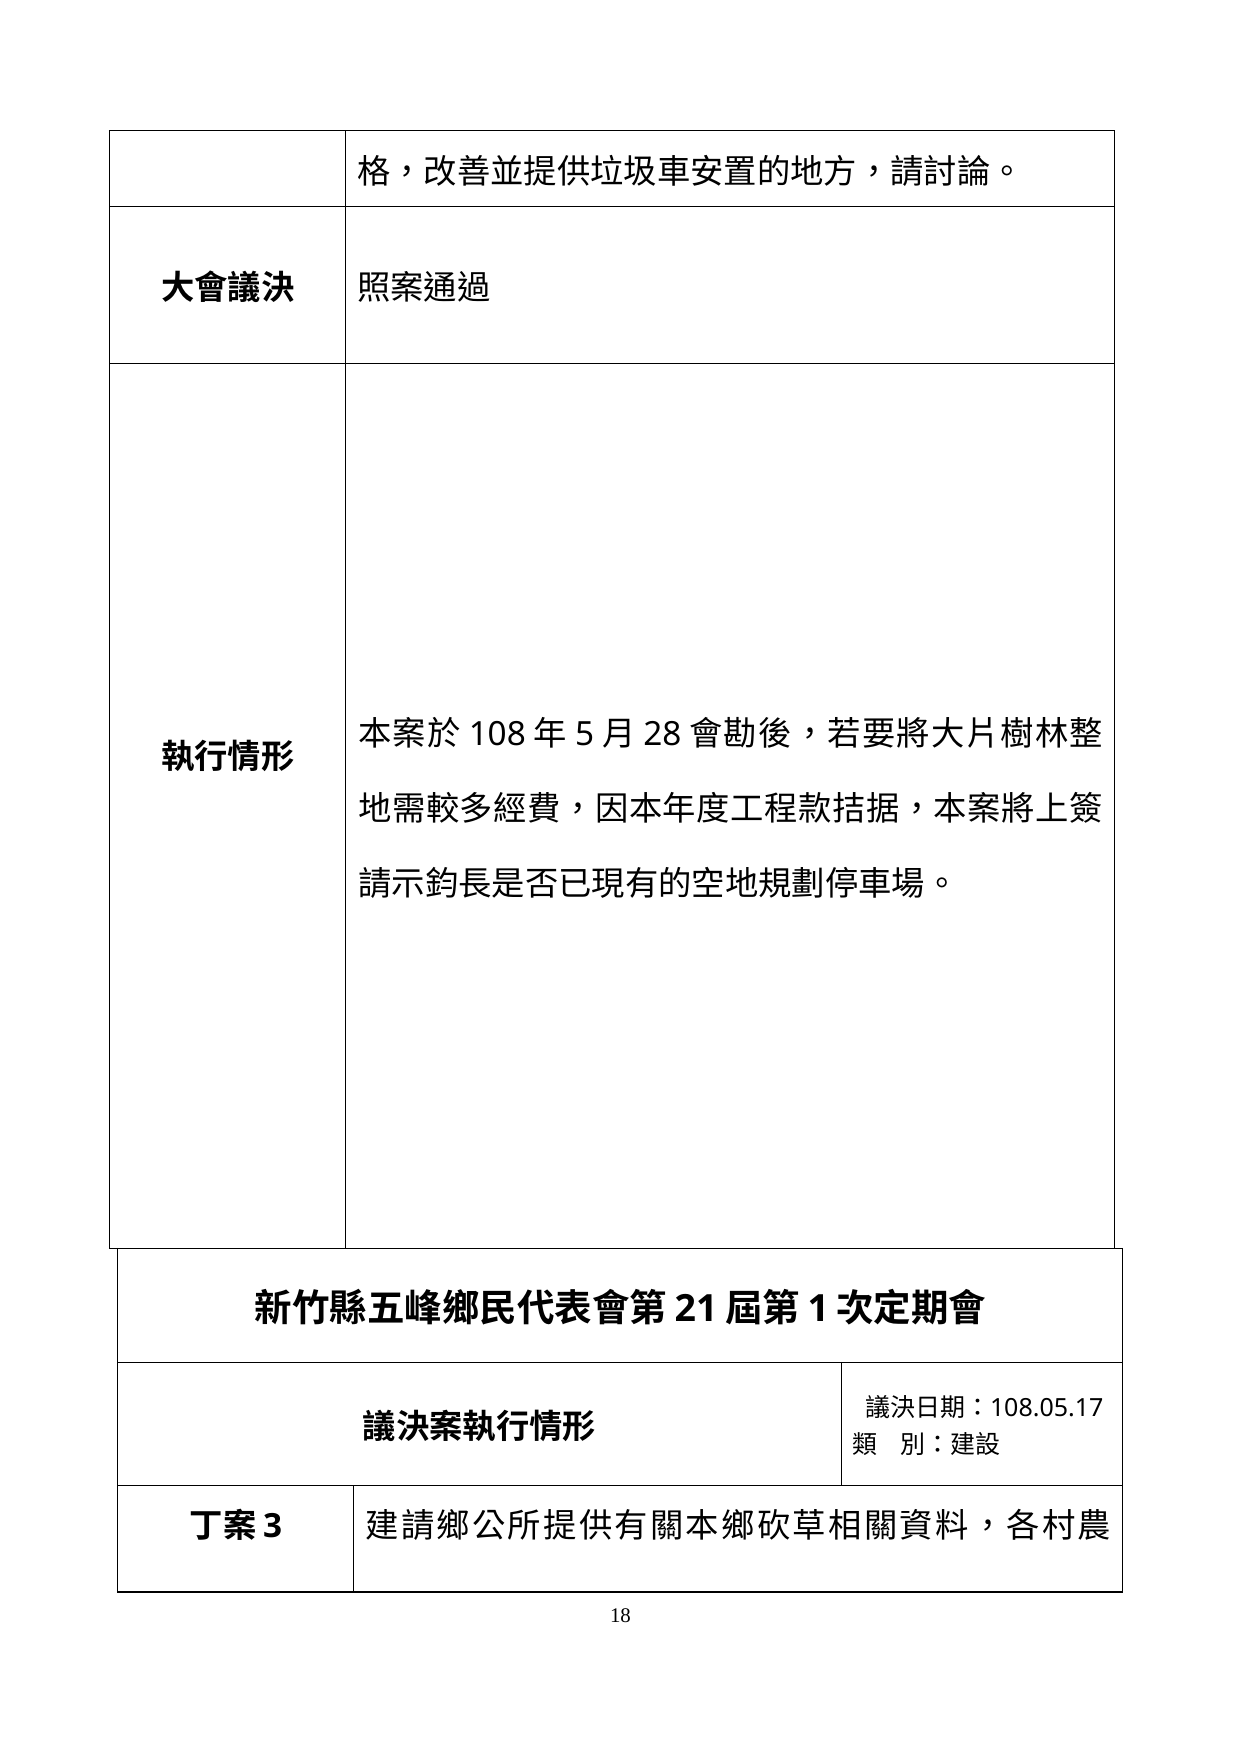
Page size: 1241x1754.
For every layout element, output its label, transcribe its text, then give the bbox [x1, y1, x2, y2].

table_cell [109, 1249, 117, 1362]
table_cell 丁案3 [118, 1486, 353, 1591]
table_cell [109, 1362, 117, 1485]
table_cell [1115, 130, 1123, 206]
table_cell 議決日期：108.05.17 類 別：建設 [842, 1363, 1122, 1485]
table_cell 議決案執行情形 [118, 1363, 841, 1485]
table_cell 新竹縣五峰鄉民代表會第21屆第1次定期會 [118, 1249, 1122, 1362]
table_cell 大會議決 [110, 207, 345, 363]
table_cell 本案於108年5月28會勘後，若要將大片樹林整地需較多經費，因本年度工程款拮据，本案將上簽請示鈞長是否已現有的空地規劃停車場。 [346, 364, 1114, 1248]
table_cell [110, 131, 345, 206]
table_cell [109, 1485, 117, 1591]
table_cell 建請鄉公所提供有關本鄉砍草相關資料，各村農 [354, 1486, 1122, 1591]
table_cell [1115, 206, 1123, 363]
table_cell 執行情形 [110, 364, 345, 1248]
table_cell 照案通過 [346, 207, 1114, 363]
table_cell 格，改善並提供垃圾車安置的地方，請討論。 [346, 131, 1114, 206]
table_cell [1115, 363, 1123, 1248]
